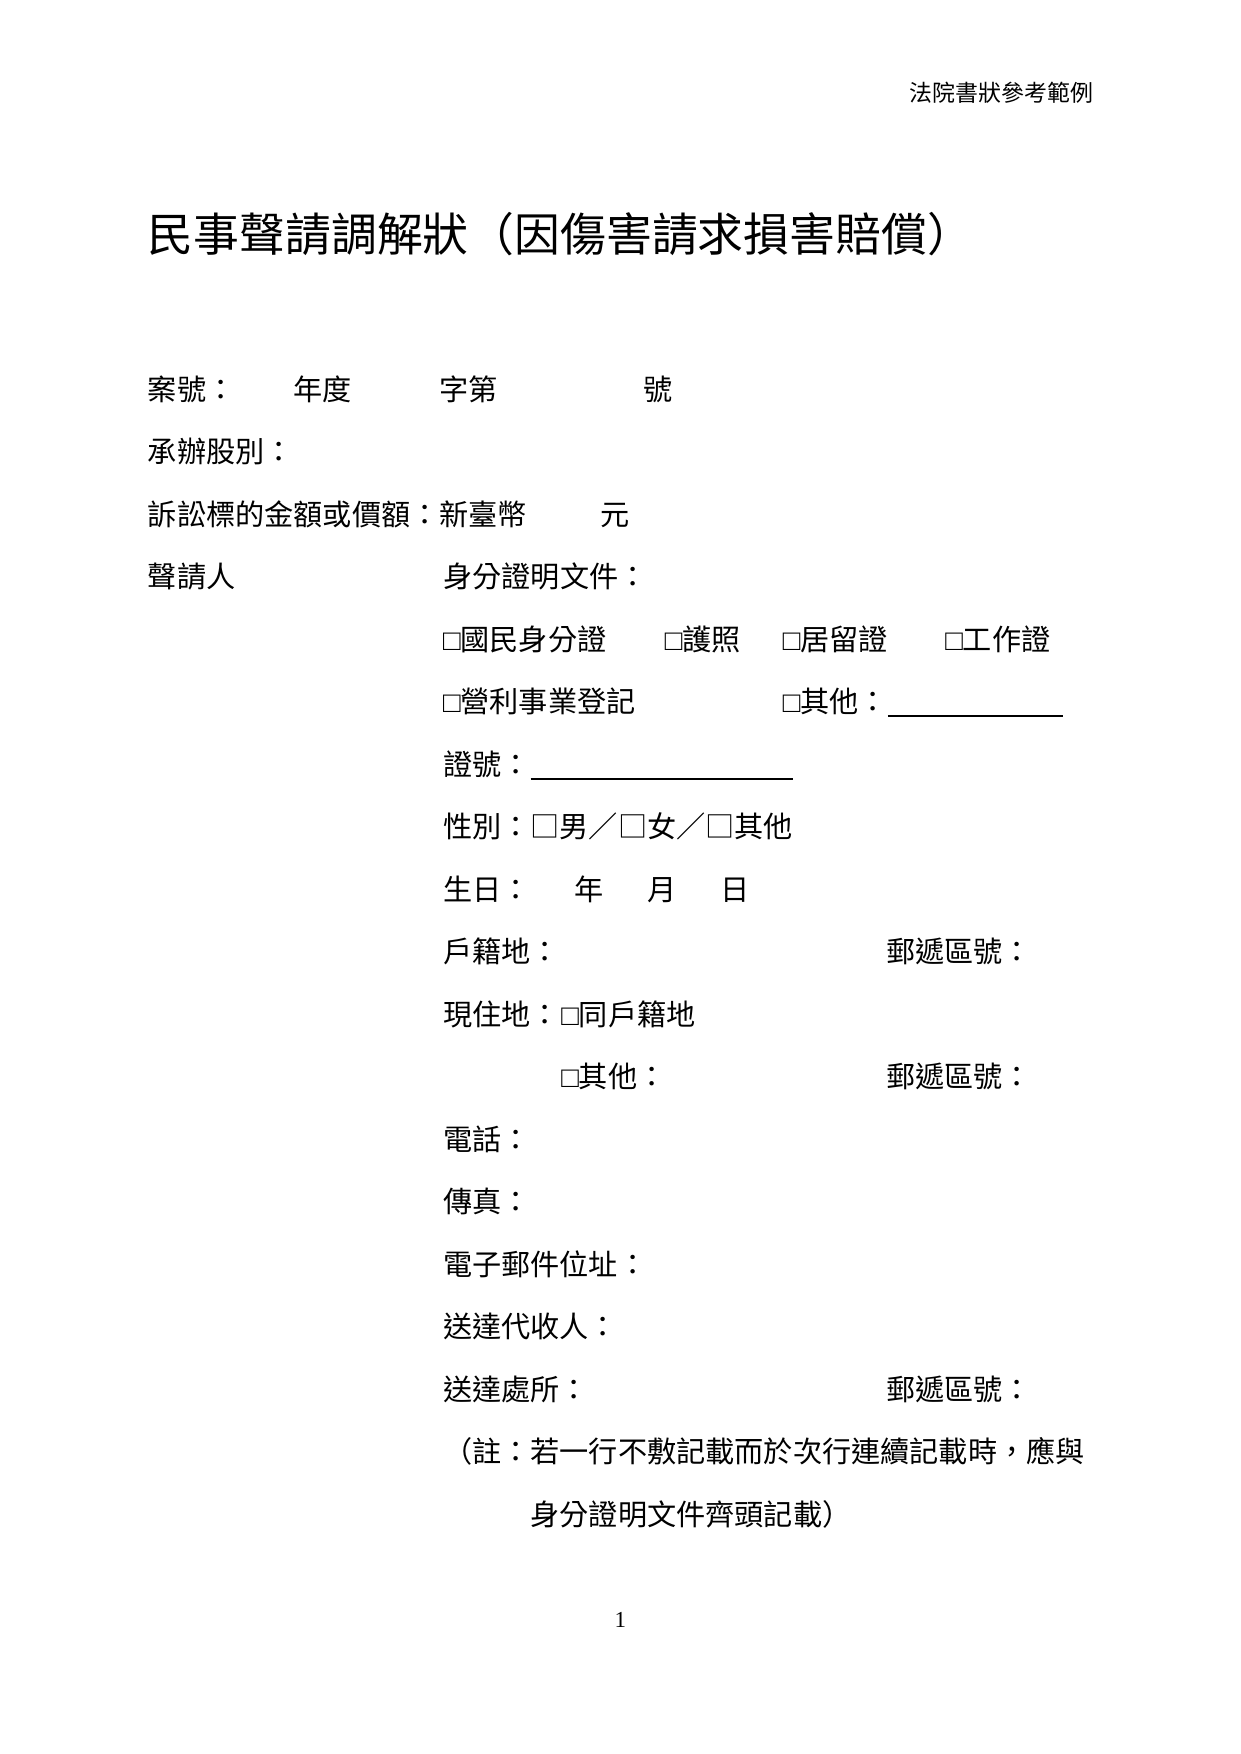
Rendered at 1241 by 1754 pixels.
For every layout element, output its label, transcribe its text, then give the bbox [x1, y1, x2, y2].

text 案號： 年度 字第 號 [148, 346, 1092, 408]
text 現住地： □同戶籍地 [443, 971, 1092, 1033]
text 證號： [443, 721, 1092, 783]
text 電話： [443, 1096, 1092, 1158]
text 送達處所： 郵遞區號： [443, 1346, 1092, 1408]
text 戶籍地： 郵遞區號： [443, 908, 1092, 971]
text □其他： 郵遞區號： [443, 1033, 1092, 1096]
text 電子郵件位址： [443, 1221, 1092, 1283]
text 生日： 年 月 日 [443, 846, 1092, 908]
text 民事聲請調解狀（因傷害請求損害賠償） [148, 158, 1092, 283]
text 承辦股別： [148, 408, 1092, 471]
text □國民身分證 □護照 □居留證 □工作證 [443, 596, 1092, 658]
text 性別：□男∕□女∕□其他 [443, 783, 1092, 846]
text 傳真： [443, 1158, 1092, 1221]
text 送達代收人： [443, 1283, 1092, 1346]
text （註：若一行不敷記載而於次行連續記載時，應與身分證明文件齊頭記載） [443, 1408, 1092, 1533]
text □營利事業登記 □其他： [443, 658, 1092, 721]
text 訴訟標的金額或價額：新臺幣 元 [148, 471, 1092, 533]
text 聲請人 身分證明文件： [148, 533, 1092, 596]
